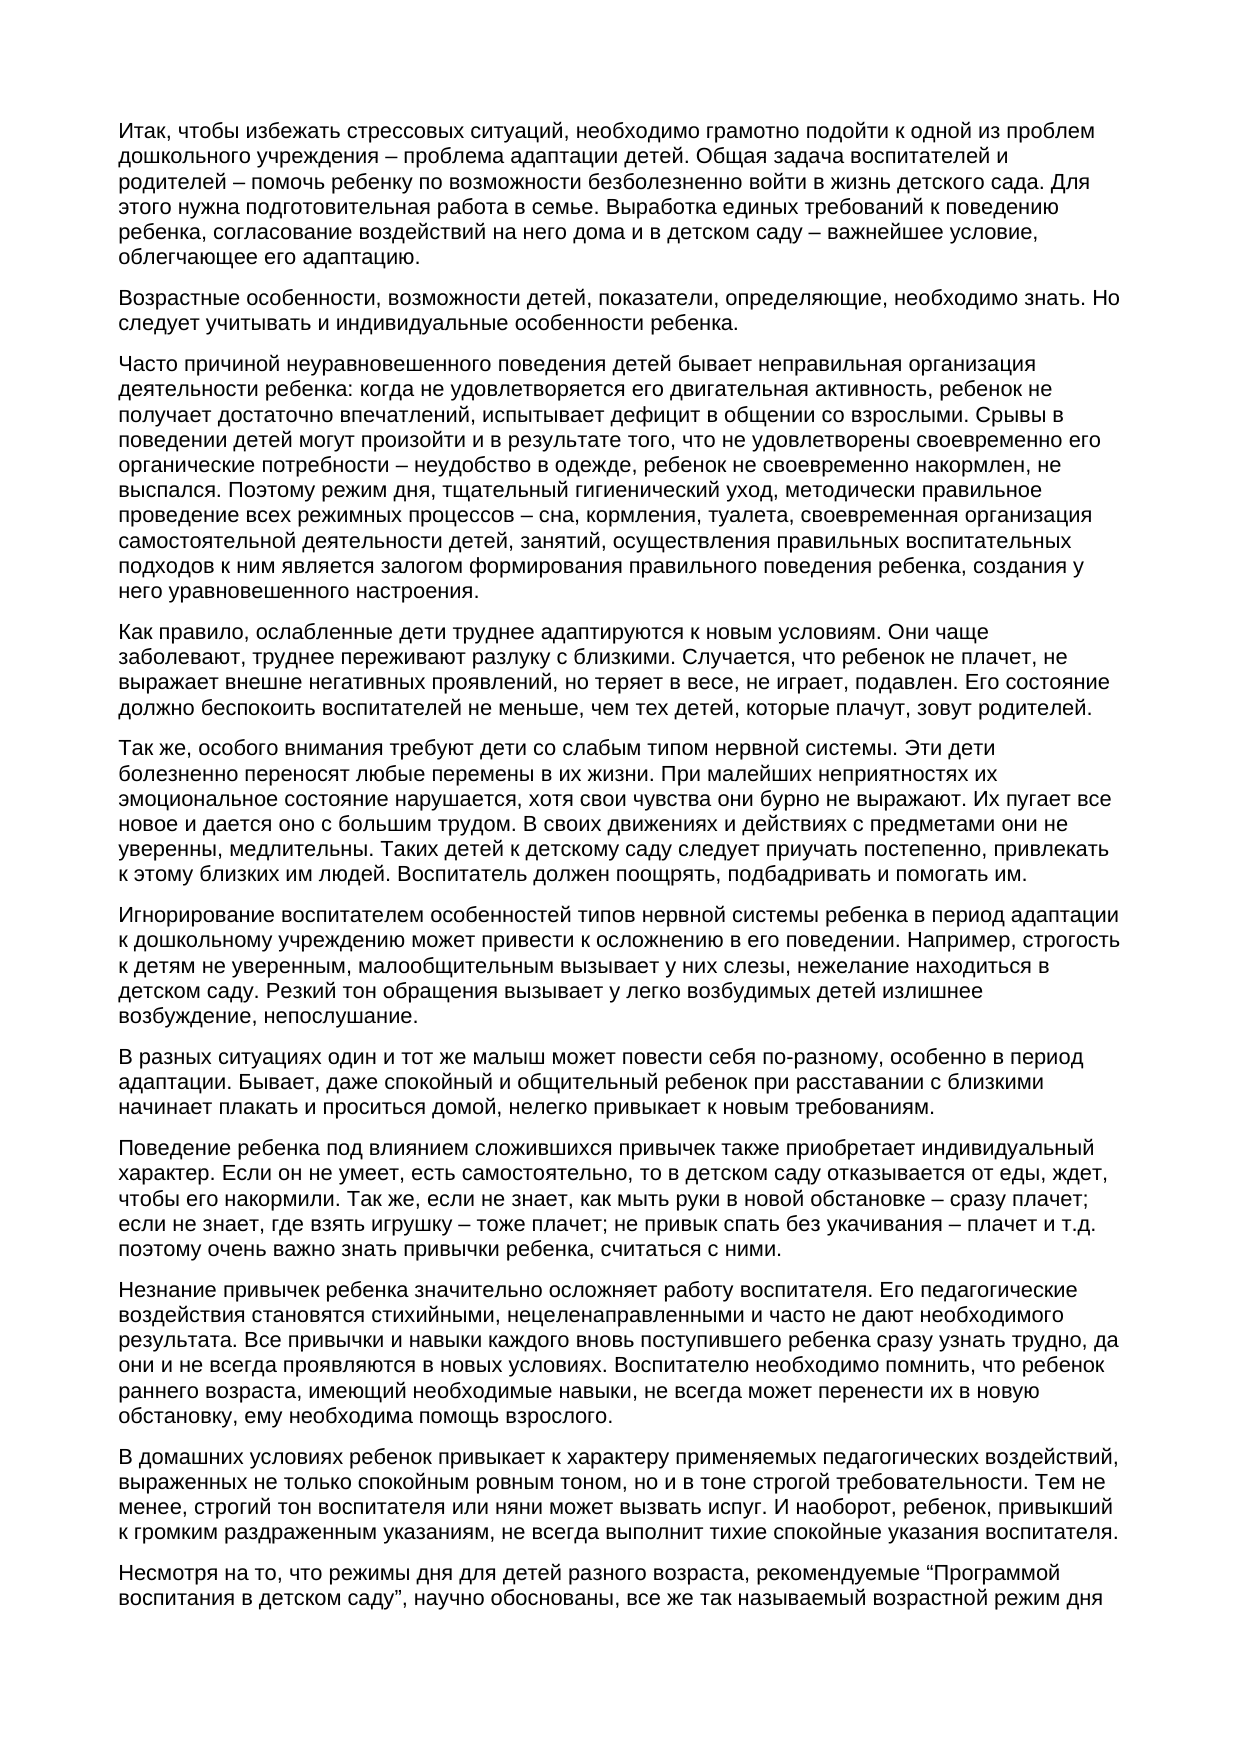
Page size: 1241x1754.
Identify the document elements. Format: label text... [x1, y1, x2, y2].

text Незнание привычек ребенка значительно осложняет работу воспитателя. Его педагогические воздействия становятся стихийными, нецеленаправленными и часто не дают необходимого результата. Все привычки и навыки каждого вновь поступившего ребенка сразу узнать трудно, да они и не всегда проявляются в новых условиях. Воспитателю необходимо помнить, что ребенок раннего возраста, имеющий необходимые навыки, не всегда может перенести их в новую обстановку, ему необходима помощь взрослого. [118, 1277, 1122, 1428]
text Несмотря на то, что режимы дня для детей разного возраста, рекомендуемые “Программой воспитания в детском саду”, научно обоснованы, все же так называемый возрастной режим дня [118, 1560, 1122, 1610]
text Поведение ребенка под влиянием сложившихся привычек также приобретает индивидуальный характер. Если он не умеет, есть самостоятельно, то в детском саду отказывается от еды, ждет, чтобы его накормили. Так же, если не знает, как мыть руки в новой обстановке – сразу плачет; если не знает, где взять игрушку – тоже плачет; не привык спать без укачивания – плачет и т.д. поэтому очень важно знать привычки ребенка, считаться с ними. [118, 1135, 1122, 1261]
text Как правило, ослабленные дети труднее адаптируются к новым условиям. Они чаще заболевают, труднее переживают разлуку с близкими. Случается, что ребенок не плачет, не выражает внешне негативных проявлений, но теряет в весе, не играет, подавлен. Его состояние должно беспокоить воспитателей не меньше, чем тех детей, которые плачут, зовут родителей. [118, 619, 1122, 719]
text Итак, чтобы избежать стрессовых ситуаций, необходимо грамотно подойти к одной из проблем дошкольного учреждения – проблема адаптации детей. Общая задача воспитателей и родителей – помочь ребенку по возможности безболезненно войти в жизнь детского сада. Для этого нужна подготовительная работа в семье. Выработка единых требований к поведению ребенка, согласование воздействий на него дома и в детском саду – важнейшее условие, облегчающее его адаптацию. [118, 118, 1122, 269]
text В разных ситуациях один и тот же малыш может повести себя по-разному, особенно в период адаптации. Бывает, даже спокойный и общительный ребенок при расставании с близкими начинает плакать и проситься домой, нелегко привыкает к новым требованиям. [118, 1044, 1122, 1119]
text Так же, особого внимания требуют дети со слабым типом нервной системы. Эти дети болезненно переносят любые перемены в их жизни. При малейших неприятностях их эмоциональное состояние нарушается, хотя свои чувства они бурно не выражают. Их пугает все новое и дается оно с большим трудом. В своих движениях и действиях с предметами они не уверенны, медлительны. Таких детей к детскому саду следует приучать постепенно, привлекать к этому близких им людей. Воспитатель должен поощрять, подбадривать и помогать им. [118, 735, 1122, 886]
text Возрастные особенности, возможности детей, показатели, определяющие, необходимо знать. Но следует учитывать и индивидуальные особенности ребенка. [118, 285, 1122, 335]
text В домашних условиях ребенок привыкает к характеру применяемых педагогических воздействий, выраженных не только спокойным ровным тоном, но и в тоне строгой требовательности. Тем не менее, строгий тон воспитателя или няни может вызвать испуг. И наоборот, ребенок, привыкший к громким раздраженным указаниям, не всегда выполнит тихие спокойные указания воспитателя. [118, 1443, 1122, 1544]
text Игнорирование воспитателем особенностей типов нервной системы ребенка в период адаптации к дошкольному учреждению может привести к осложнению в его поведении. Например, строгость к детям не уверенным, малообщительным вызывает у них слезы, нежелание находиться в детском саду. Резкий тон обращения вызывает у легко возбудимых детей излишнее возбуждение, непослушание. [118, 902, 1122, 1028]
text Часто причиной неуравновешенного поведения детей бывает неправильная организация деятельности ребенка: когда не удовлетворяется его двигательная активность, ребенок не получает достаточно впечатлений, испытывает дефицит в общении со взрослыми. Срывы в поведении детей могут произойти и в результате того, что не удовлетворены своевременно его органические потребности – неудобство в одежде, ребенок не своевременно накормлен, не выспался. Поэтому режим дня, тщательный гигиенический уход, методически правильное проведение всех режимных процессов – сна, кормления, туалета, своевременная организация самостоятельной деятельности детей, занятий, осуществления правильных воспитательных подходов к ним является залогом формирования правильного поведения ребенка, создания у него уравновешенного настроения. [118, 351, 1122, 603]
